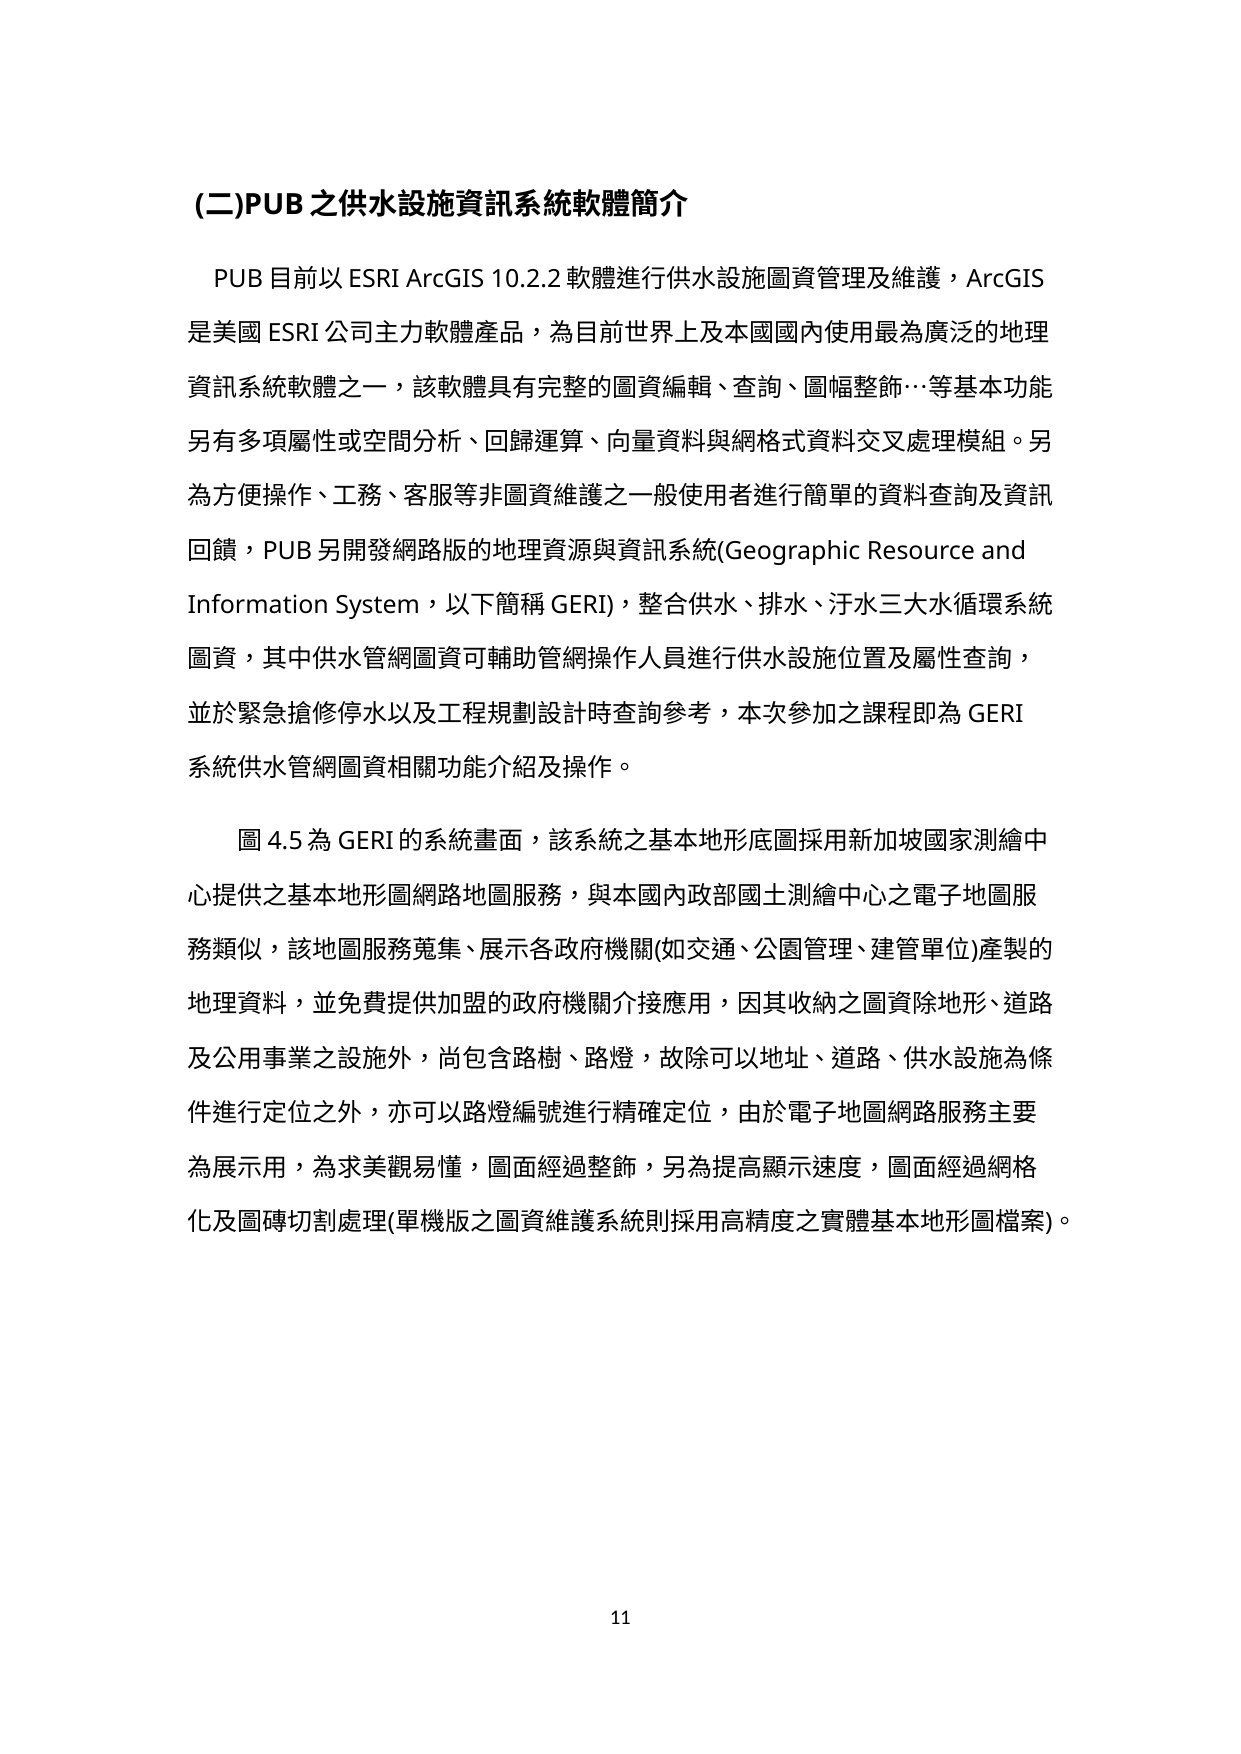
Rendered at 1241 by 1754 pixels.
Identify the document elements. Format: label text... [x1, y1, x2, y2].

text (二)PUB之供水設施資訊系統軟體簡介 [187, 164, 1053, 239]
text 圖4.5為GERI的系統畫面，該系統之基本地形底圖採用新加坡國家測繪中心提供之基本地形圖網路地圖服務，與本國內政部國土測繪中心之電子地圖服務類似，該地圖服務蒐集、展示各政府機關(如交通、公園管理、建管單位)產製的地理資料，並免費提供加盟的政府機關介接應用，因其收納之圖資除地形、道路及公用事業之設施外，尚包含路樹、路燈，故除可以地址、道路、供水設施為條件進行定位之外，亦可以路燈編號進行精確定位，由於電子地圖網路服務主要為展示用，為求美觀易懂，圖面經過整飾，另為提高顯示速度，圖面經過網格化及圖磚切割處理(單機版之圖資維護系統則採用高精度之實體基本地形圖檔案)。 [187, 821, 1053, 1238]
text PUB目前以ESRI ArcGIS 10.2.2軟體進行供水設施圖資管理及維護，ArcGIS是美國ESRI公司主力軟體產品，為目前世界上及本國國內使用最為廣泛的地理資訊系統軟體之一，該軟體具有完整的圖資編輯、查詢、圖幅整飾…等基本功能，另有多項屬性或空間分析、回歸運算、向量資料與網格式資料交叉處理模組。另為方便操作、工務、客服等非圖資維護之一般使用者進行簡單的資料查詢及資訊回饋，PUB另開發網路版的地理資源與資訊系統(Geographic Resource and Information System，以下簡稱GERI)，整合供水、排水、汙水三大水循環系統圖資，其中供水管網圖資可輔助管網操作人員進行供水設施位置及屬性查詢，並於緊急搶修停水以及工程規劃設計時查詢參考，本次參加之課程即為GERI系統供水管網圖資相關功能介紹及操作。 [187, 258, 1053, 784]
